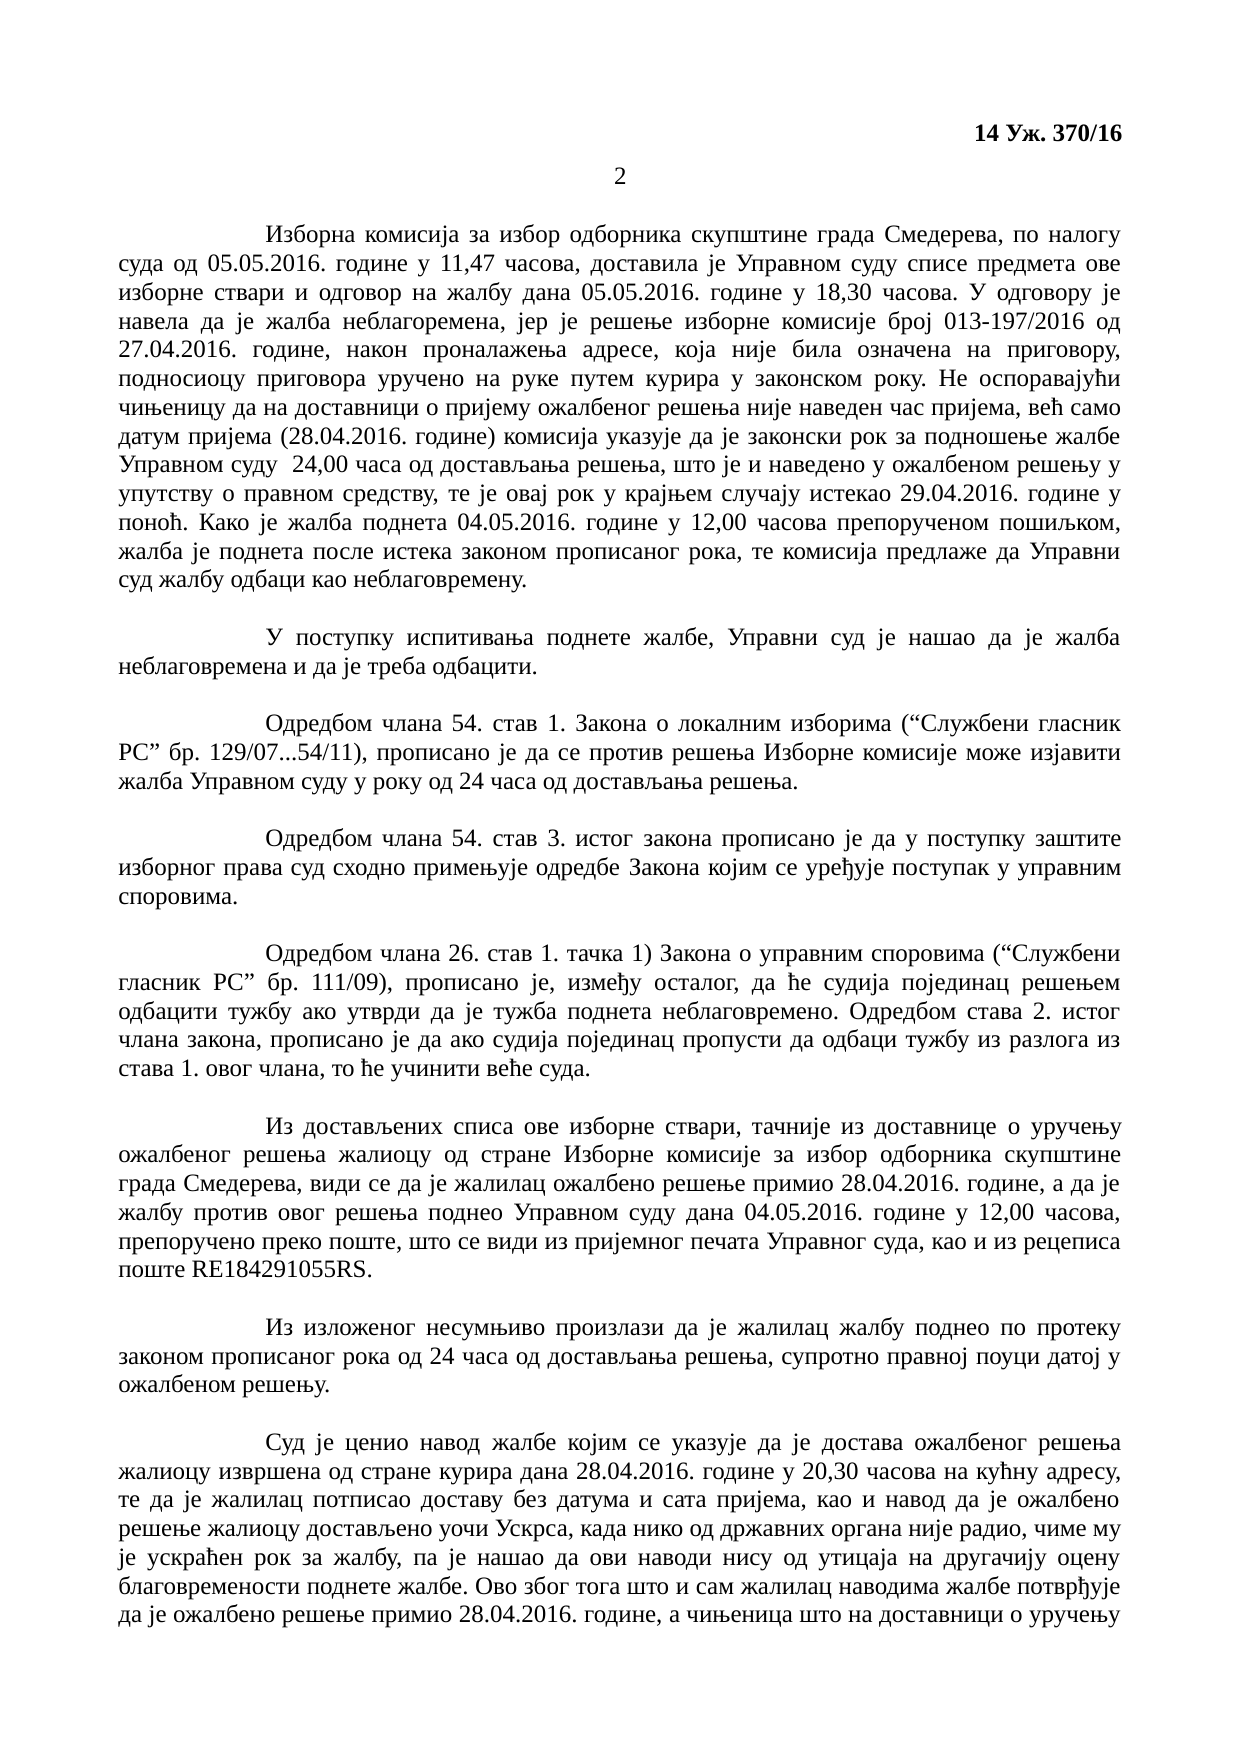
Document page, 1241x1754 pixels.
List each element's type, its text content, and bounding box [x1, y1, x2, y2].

text Одредбом члана 54. став 3. истог закона прописано је да у поступку заштите изборног права суд сходно примењује одредбе Закона којим се уређује поступак у управним споровима. [118, 823, 1122, 909]
text У поступку испитивања поднете жалбе, Управни суд је нашао да је жалба неблаговремена и да је треба одбацити. [118, 622, 1122, 679]
text Из изложеног несумњиво произлази да је жалилац жалбу поднео по протеку законом прописаног рока од 24 часа од достављања решења, супротно правној поуци датој у ожалбеном решењу. [118, 1312, 1122, 1398]
text Одредбом члана 26. став 1. тачка 1) Закона о управним споровима (“Службени гласник РС” бр. 111/09), прописано је, између осталог, да ће судија појединац решењем одбацити тужбу ако утврди да је тужба поднета неблаговремено. Одредбом става 2. истог члана закона, прописано је да ако судија појединац пропусти да одбаци тужбу из разлога из става 1. овог члана, то ће учинити веће суда. [118, 938, 1122, 1082]
text Одредбом члана 54. став 1. Закона о локалним изборима (“Службени гласник РС” бр. 129/07...54/11), прописано је да се против решења Изборне комисије може изјавити жалба Управном суду у року од 24 часа од достављања решења. [118, 708, 1122, 794]
text Суд је ценио навод жалбе којим се указује да је достава ожалбеног решења жалиоцу извршена од стране курира дана 28.04.2016. године у 20,30 часова на кућну адресу, те да је жалилац потписао доставу без датума и сата пријема, као и навод да је ожалбено решење жалиоцу достављено уочи Ускрса, када нико од државних органа није радио, чиме му је ускраћен рок за жалбу, па је нашао да ови наводи нису од утицаја на другачију оцену благовремености поднете жалбе. Ово због тога што и сам жалилац наводима жалбе потврђује да је ожалбено решење примио 28.04.2016. године, а чињеница што на доставници о уручењу [118, 1427, 1122, 1628]
text Из достављених списа ове изборне ствари, тачније из доставнице о уручењу ожалбеног решења жалиоцу од стране Изборне комисије за избор одборника скупштине града Смедерева, види се да је жалилац ожалбено решење примио 28.04.2016. године, а да је жалбу против овог решења поднео Управном суду дана 04.05.2016. године у 12,00 часова, препоручено преко поште, што се види из пријемног печата Управног суда, као и из рецеписа поште RE184291055RS. [118, 1111, 1122, 1283]
text Изборна комисија за избор одборника скупштине града Смедерева, по налогу суда од 05.05.2016. године у 11,47 часова, доставила је Управном суду списе предмета ове изборне ствари и одговор на жалбу дана 05.05.2016. године у 18,30 часова. У одговору је навела да је жалба неблагоремена, јер је решење изборне комисије број 013-197/2016 од 27.04.2016. године, након проналажења адресе, која није била означена на приговору, подносиоцу приговора уручено на руке путем курира у законском року. Не оспоравајући чињеницу да на доставници о пријему ожалбеног решења није наведен час пријема, већ само датум пријема (28.04.2016. године) комисија указује да је законски рок за подношење жалбе Управном суду 24,00 часа од достављања решења, што је и наведено у ожалбеном решењу у упутству о правном средству, те је овај рок у крајњем случају истекао 29.04.2016. године у поноћ. Како је жалба поднета 04.05.2016. године у 12,00 часова препорученом пошиљком, жалба је поднета после истека законом прописаног рока, те комисија предлаже да Управни суд жалбу одбаци као неблаговремену. [118, 219, 1122, 593]
